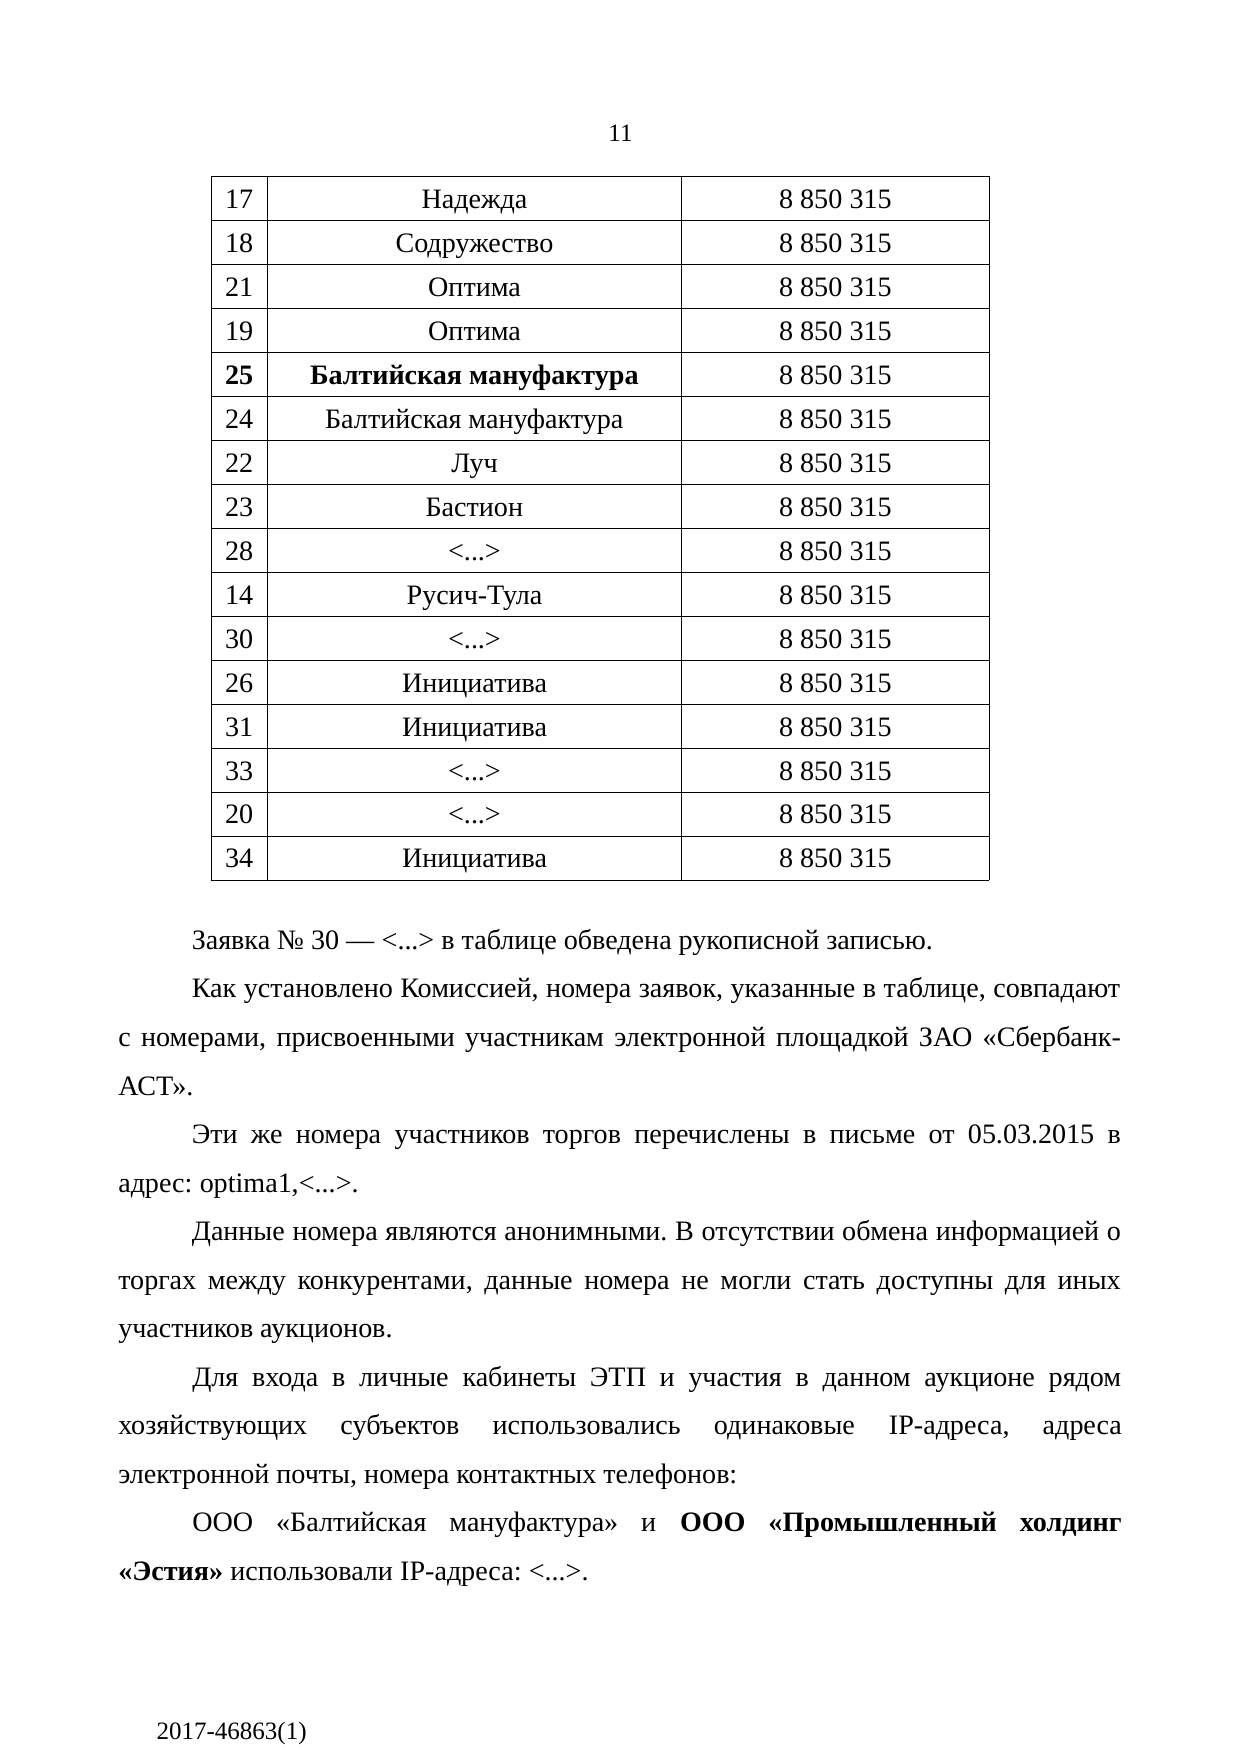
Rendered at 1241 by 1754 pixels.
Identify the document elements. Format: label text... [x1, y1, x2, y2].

table_cell 25 [212, 353, 267, 396]
table_cell 23 [212, 485, 267, 528]
table_cell <...> [268, 617, 681, 660]
table_cell <...> [268, 529, 681, 572]
table_cell Балтийская мануфактура [268, 397, 681, 440]
table_cell Луч [268, 441, 681, 484]
table_cell 34 [212, 837, 267, 880]
table_cell <...> [268, 749, 681, 792]
table_cell Русич-Тула [268, 573, 681, 616]
table_cell 22 [212, 441, 267, 484]
table_cell 8 850 315 [682, 441, 989, 484]
text Заявка № 30 — <...> в таблице обведена рукописной записью. [118, 923, 1122, 955]
table_cell 20 [212, 793, 267, 836]
table_cell 8 850 315 [682, 485, 989, 528]
table_cell 8 850 315 [682, 309, 989, 352]
table_cell 14 [212, 573, 267, 616]
text Для входа в личные кабинеты ЭТП и участия в данном аукционе рядом хозяйствующих субъектов использовались одинаковые IP-адреса, адреса электронной почты, номера контактных телефонов: [118, 1360, 1122, 1489]
table_cell 26 [212, 661, 267, 704]
table_cell Бастион [268, 485, 681, 528]
table_cell 28 [212, 529, 267, 572]
table_cell 21 [212, 265, 267, 308]
table_cell 8 850 315 [682, 397, 989, 440]
table_cell 24 [212, 397, 267, 440]
text Эти же номера участников торгов перечислены в письме от 05.03.2015 в адрес: optima1,<...>. [118, 1117, 1122, 1198]
table_cell 18 [212, 221, 267, 264]
table_cell 33 [212, 749, 267, 792]
table_cell 8 850 315 [682, 837, 989, 880]
text ООО «Балтийская мануфактура» и ООО «Промышленный холдинг «Эстия» использовали IP-адреса: <...>. [118, 1505, 1122, 1586]
table_cell 19 [212, 309, 267, 352]
table_cell 8 850 315 [682, 221, 989, 264]
table_cell Инициатива [268, 705, 681, 748]
table_cell Надежда [268, 177, 681, 220]
table_cell 8 850 315 [682, 661, 989, 704]
text Как установлено Комиссией, номера заявок, указанные в таблице, совпадают с номерами, присвоенными участникам электронной площадкой ЗАО «Сбербанк-АСТ». [118, 971, 1122, 1101]
table_cell 8 850 315 [682, 265, 989, 308]
table_cell 8 850 315 [682, 573, 989, 616]
text Данные номера являются анонимными. В отсутствии обмена информацией о торгах между конкурентами, данные номера не могли стать доступны для иных участников аукционов. [118, 1214, 1122, 1344]
table_cell 8 850 315 [682, 353, 989, 396]
table_cell 8 850 315 [682, 793, 989, 836]
table_cell 17 [212, 177, 267, 220]
table_cell Балтийская мануфактура [268, 353, 681, 396]
table_cell 31 [212, 705, 267, 748]
table_cell 8 850 315 [682, 617, 989, 660]
table_cell 8 850 315 [682, 705, 989, 748]
table_cell 8 850 315 [682, 177, 989, 220]
table_cell Оптима [268, 265, 681, 308]
table_cell 8 850 315 [682, 749, 989, 792]
table_cell Инициатива [268, 661, 681, 704]
table_cell 30 [212, 617, 267, 660]
table_cell Содружество [268, 221, 681, 264]
table_cell 8 850 315 [682, 529, 989, 572]
table_cell Оптима [268, 309, 681, 352]
table_cell <...> [268, 793, 681, 836]
table_cell Инициатива [268, 837, 681, 880]
